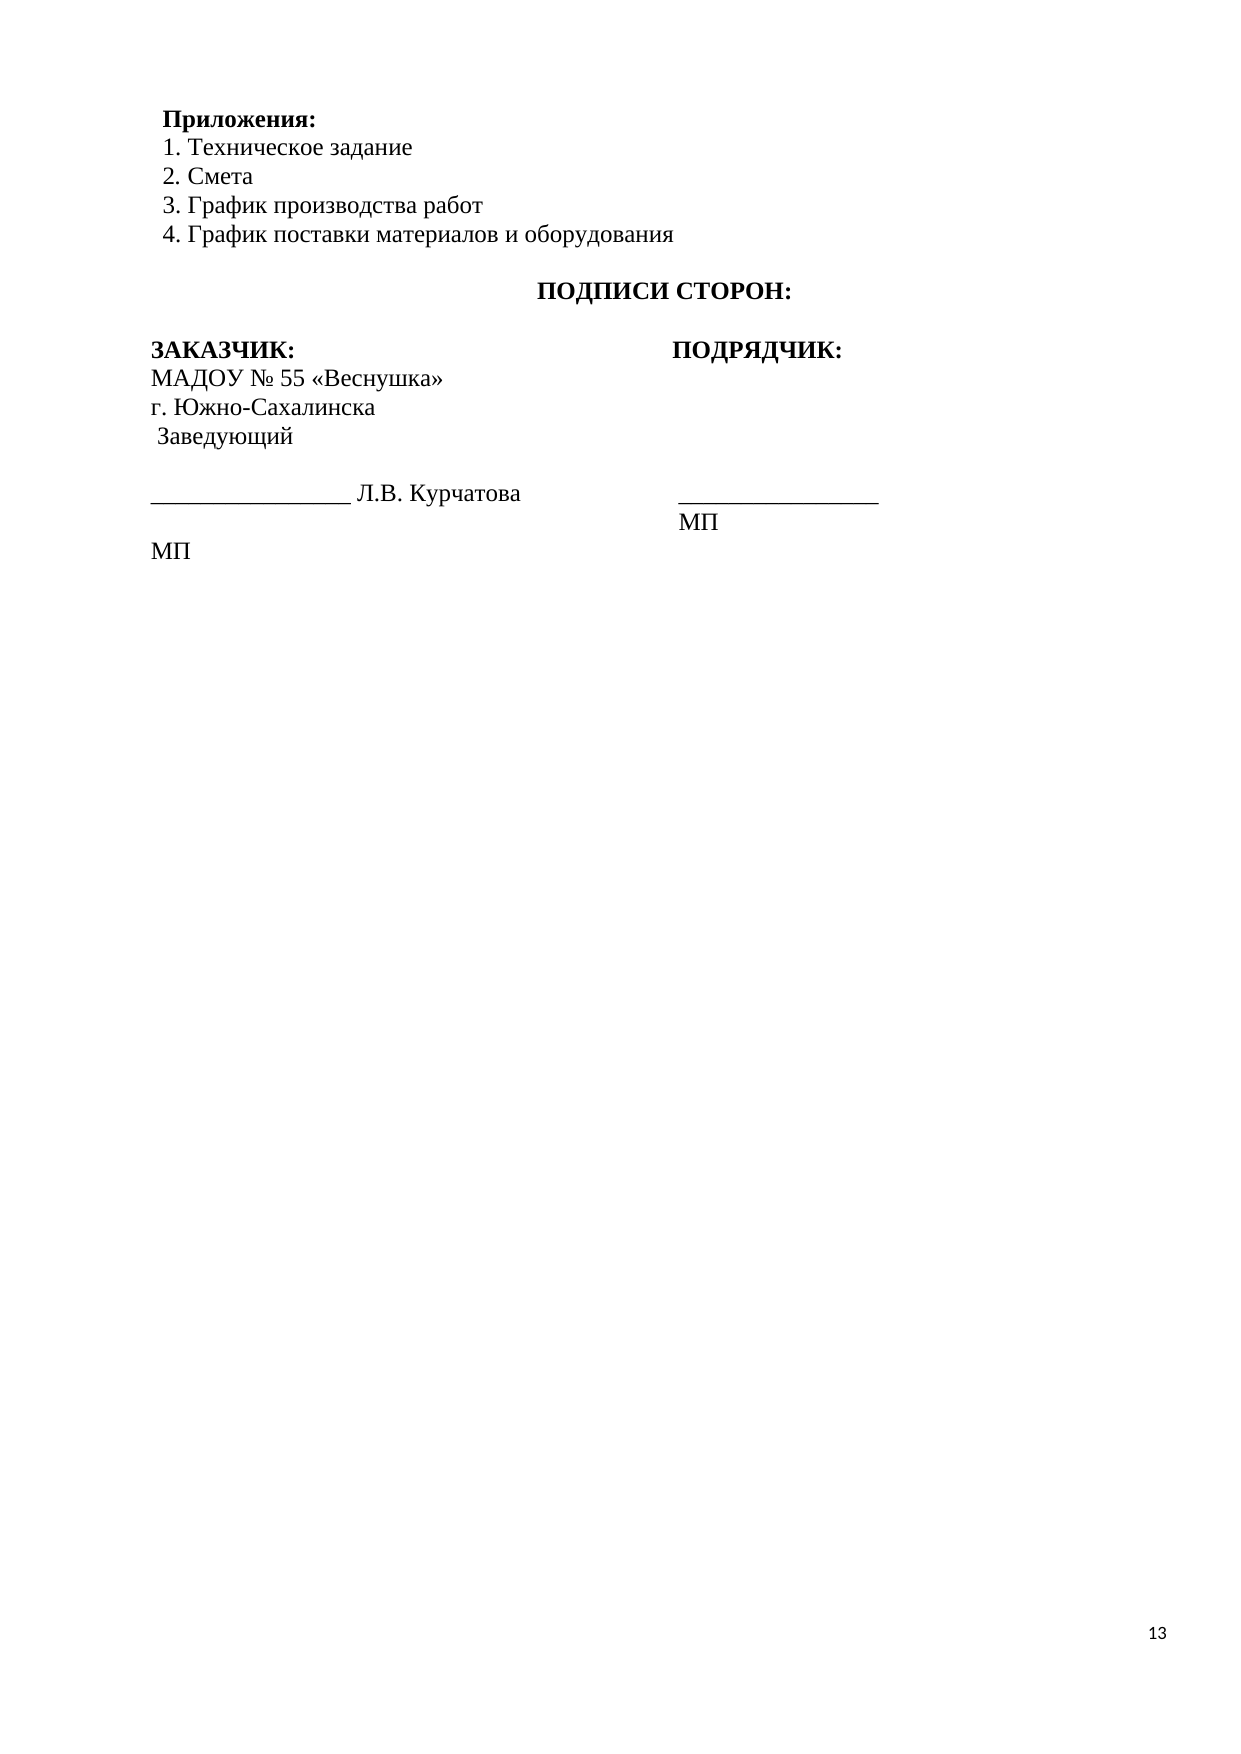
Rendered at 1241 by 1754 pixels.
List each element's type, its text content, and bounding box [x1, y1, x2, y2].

text 2. Смета [103, 161, 1167, 190]
table_cell [139, 565, 598, 595]
table_header [129, 335, 139, 595]
table_header ПОДРЯДЧИК: ________________ МП [598, 335, 1074, 565]
table_header [104, 335, 128, 595]
text 3. График производства работ [103, 190, 1167, 219]
text 4. График поставки материалов и оборудования [103, 219, 1167, 247]
table_header ЗАКАЗЧИК: МАДОУ № 55 «Веснушка» г. Южно-Сахалинска Заведующий ________________ Л.В. Курчатова МП [139, 335, 598, 565]
table_header [1074, 335, 1144, 595]
text 1. Техническое задание [103, 132, 1167, 161]
text ПОДПИСИ СТОРОН: [103, 276, 1167, 305]
table_cell [598, 565, 1074, 595]
text Приложения: [103, 104, 1167, 132]
